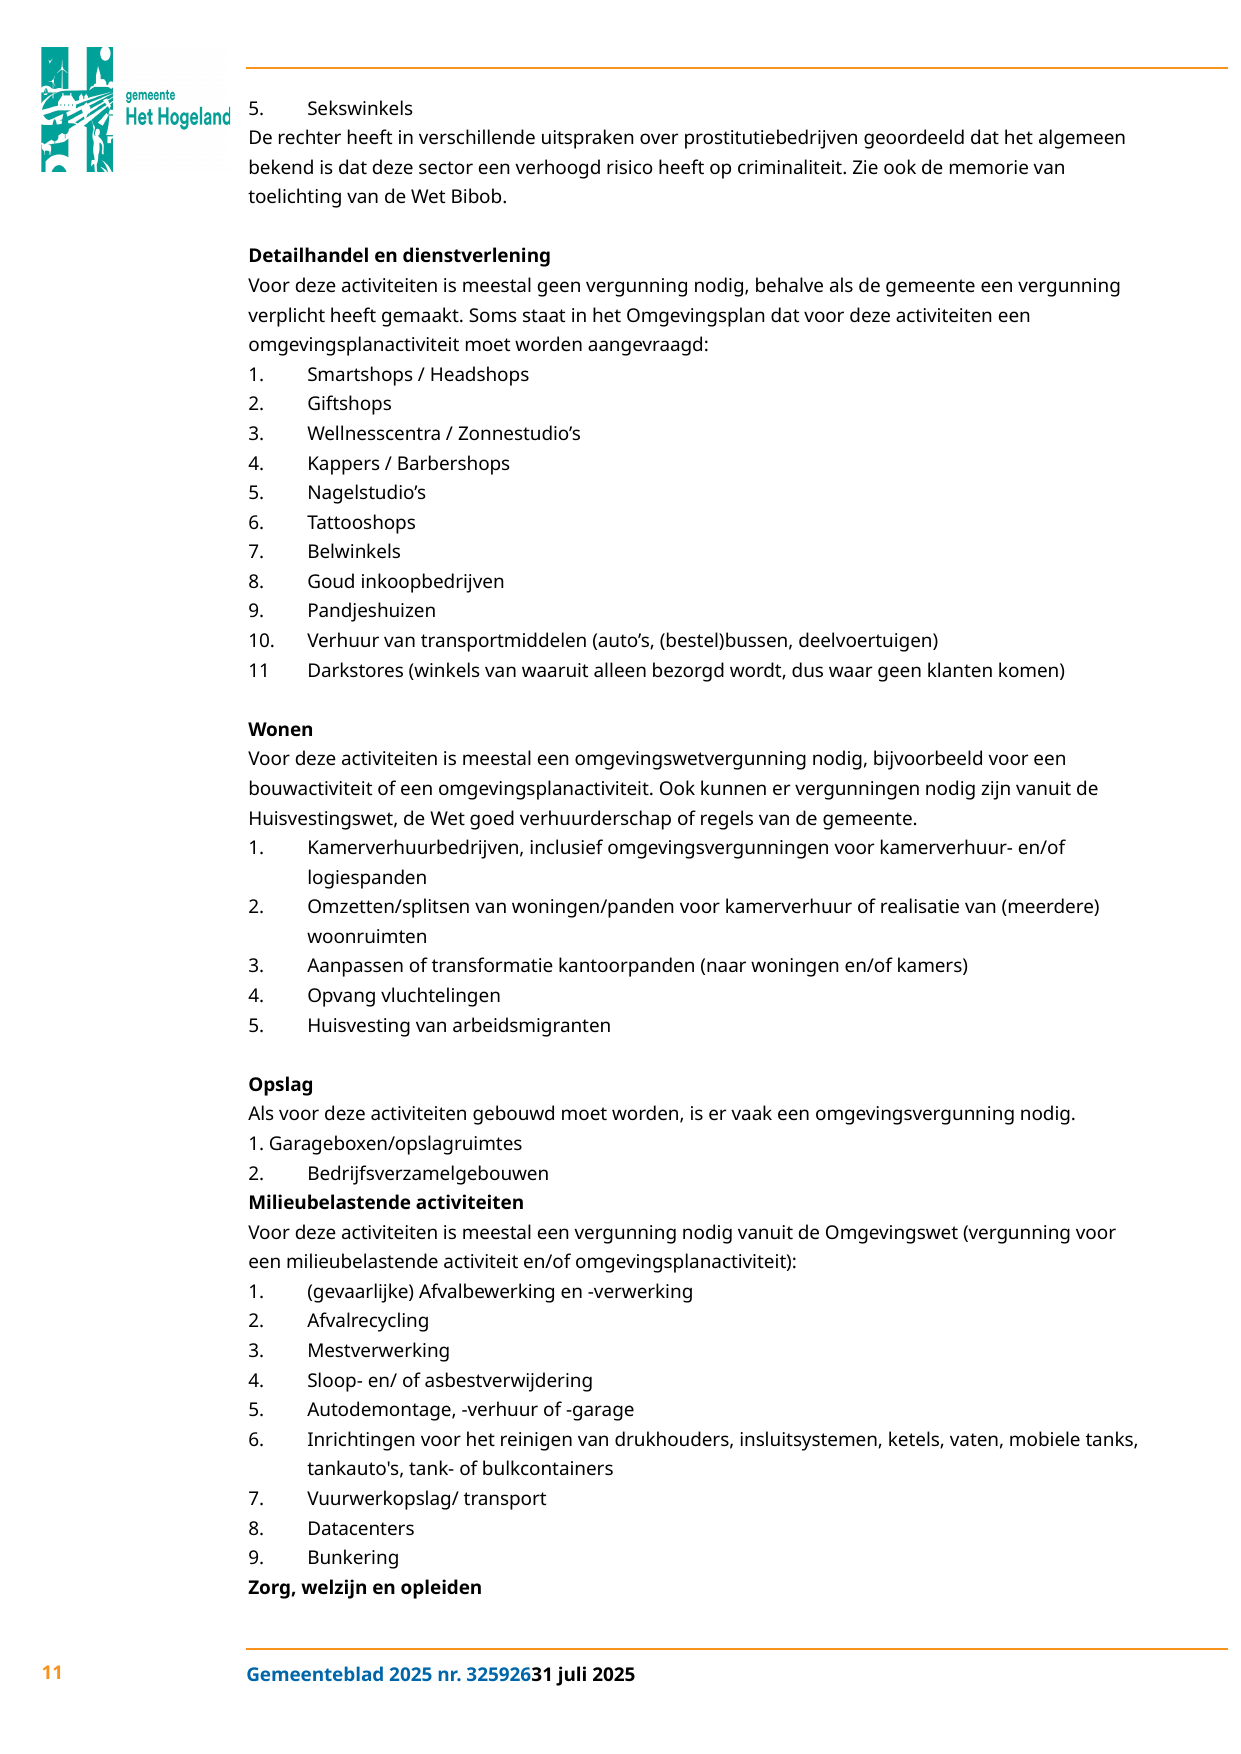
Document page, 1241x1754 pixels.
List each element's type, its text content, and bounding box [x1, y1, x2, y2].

list Goud inkoopbedrijven [248, 568, 1152, 594]
list Wellnesscentra / Zonnestudio’s [248, 420, 1152, 446]
text Voor deze activiteiten is meestal een vergunning nodig vanuit de Omgevingswet (vergunning voor een milieubelastende activiteit en/of omgevingsplanactiviteit): [248, 1219, 1152, 1274]
list Belwinkels [248, 538, 1152, 564]
list Vuurwerkopslag/ transport [248, 1485, 1152, 1511]
text Voor deze activiteiten is meestal geen vergunning nodig, behalve als de gemeente een vergunning verplicht heeft gemaakt. Soms staat in het Omgevingsplan dat voor deze activiteiten een omgevingsplanactiviteit moet worden aangevraagd: [248, 272, 1152, 357]
text Opslag [248, 1071, 1152, 1097]
list Huisvesting van arbeidsmigranten [248, 1012, 1152, 1038]
list Mestverwerking [248, 1337, 1152, 1363]
list Autodemontage, -verhuur of -garage [248, 1396, 1152, 1422]
list Afvalrecycling [248, 1308, 1152, 1333]
list Bedrijfsverzamelgebouwen [248, 1160, 1152, 1186]
list Aanpassen of transformatie kantoorpanden (naar woningen en/of kamers) [248, 953, 1152, 978]
text Zorg, welzijn en opleiden [248, 1574, 1152, 1600]
list Kamerverhuurbedrijven, inclusief omgevingsvergunningen voor kamerverhuur- en/of logiespanden [248, 834, 1152, 890]
list Opvang vluchtelingen [248, 982, 1152, 1008]
list Sekswinkels [248, 95, 1152, 121]
list Verhuur van transportmiddelen (auto’s, (bestel)bussen, deelvoertuigen) [248, 627, 1152, 653]
list Kappers / Barbershops [248, 450, 1152, 476]
text Voor deze activiteiten is meestal een omgevingswetvergunning nodig, bijvoorbeeld voor een bouwactiviteit of een omgevingsplanactiviteit. Ook kunnen er vergunningen nodig zijn vanuit de Huisvestingswet, de Wet goed verhuurderschap of regels van de gemeente. [248, 746, 1152, 831]
picture [41, 47, 231, 172]
list Datacenters [248, 1515, 1152, 1541]
list Smartshops / Headshops [248, 361, 1152, 387]
text Milieubelastende activiteiten [248, 1189, 1152, 1215]
list Inrichtingen voor het reinigen van drukhouders, insluitsystemen, ketels, vaten, mobiele tanks, tankauto's, tank- of bulkcontainers [248, 1426, 1152, 1481]
text 1. Garageboxen/opslagruimtes [248, 1130, 1152, 1156]
text Als voor deze activiteiten gebouwd moet worden, is er vaak een omgevingsvergunning nodig. [248, 1101, 1152, 1126]
text Detailhandel en dienstverlening [248, 243, 1152, 268]
list Darkstores (winkels van waaruit alleen bezorgd wordt, dus waar geen klanten komen) [248, 657, 1152, 683]
list Bunkering [248, 1544, 1152, 1570]
list Pandjeshuizen [248, 598, 1152, 623]
list Sloop- en/ of asbestverwijdering [248, 1367, 1152, 1393]
list Nagelstudio’s [248, 479, 1152, 505]
list Omzetten/splitsen van woningen/panden voor kamerverhuur of realisatie van (meerdere) woonruimten [248, 893, 1152, 949]
list (gevaarlijke) Afvalbewerking en -verwerking [248, 1278, 1152, 1304]
list Giftshops [248, 391, 1152, 416]
text De rechter heeft in verschillende uitspraken over prostitutiebedrijven geoordeeld dat het algemeen bekend is dat deze sector een verhoogd risico heeft op criminaliteit. Zie ook de memorie van toelichting van de Wet Bibob. [248, 124, 1152, 209]
text Wonen [248, 716, 1152, 742]
list Tattooshops [248, 509, 1152, 535]
